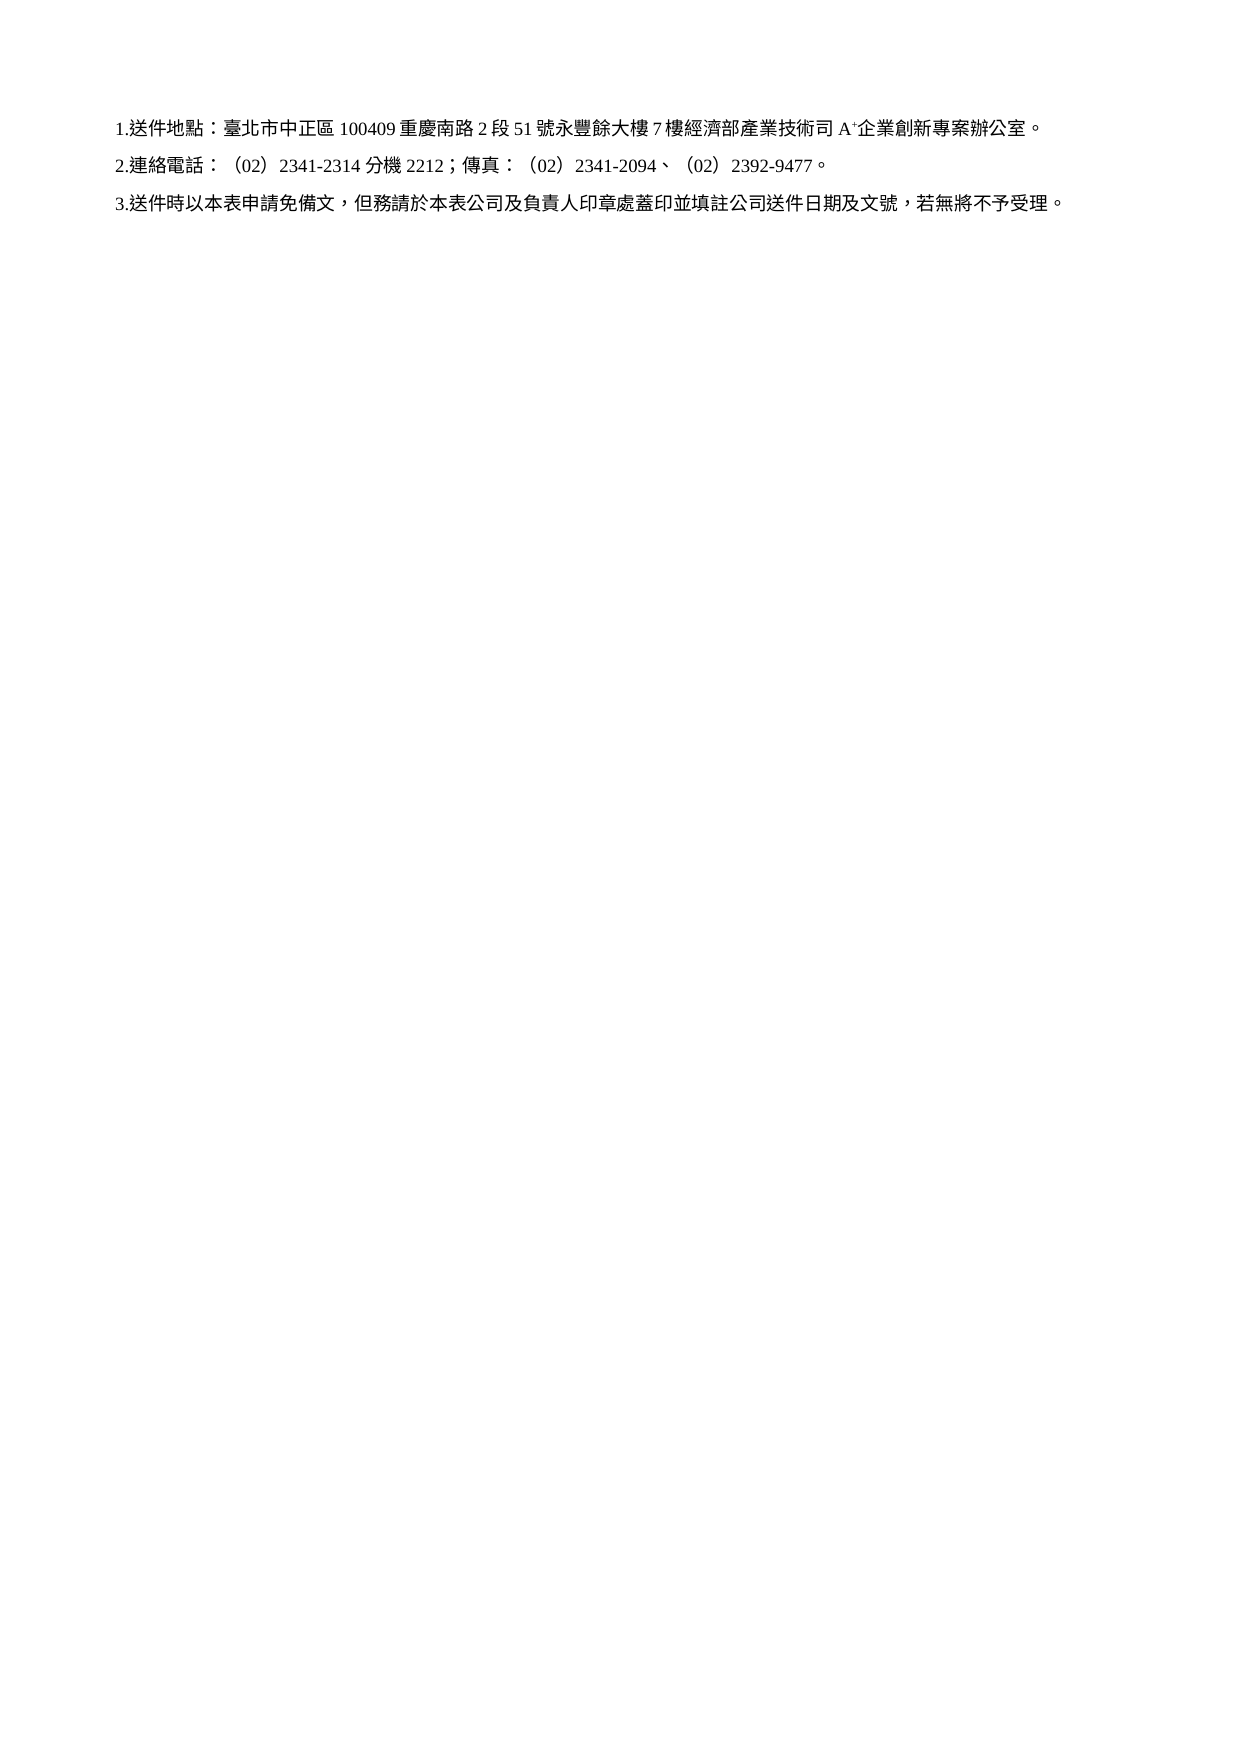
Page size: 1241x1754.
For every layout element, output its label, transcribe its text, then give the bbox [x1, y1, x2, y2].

text 3.送件時以本表申請免備文，但務請於本表公司及負責人印章處蓋印並填註公司送件日期及文號，若無將不予受理。 [115, 183, 1150, 221]
text 1.送件地點：臺北市中正區100409重慶南路2段51號永豐餘大樓7樓經濟部產業技術司A+企業創新專案辦公室。 [115, 108, 1150, 146]
text 2.連絡電話：（02）2341-2314 分機2212；傳真：（02）2341-2094、（02）2392-9477。 [115, 146, 1150, 183]
